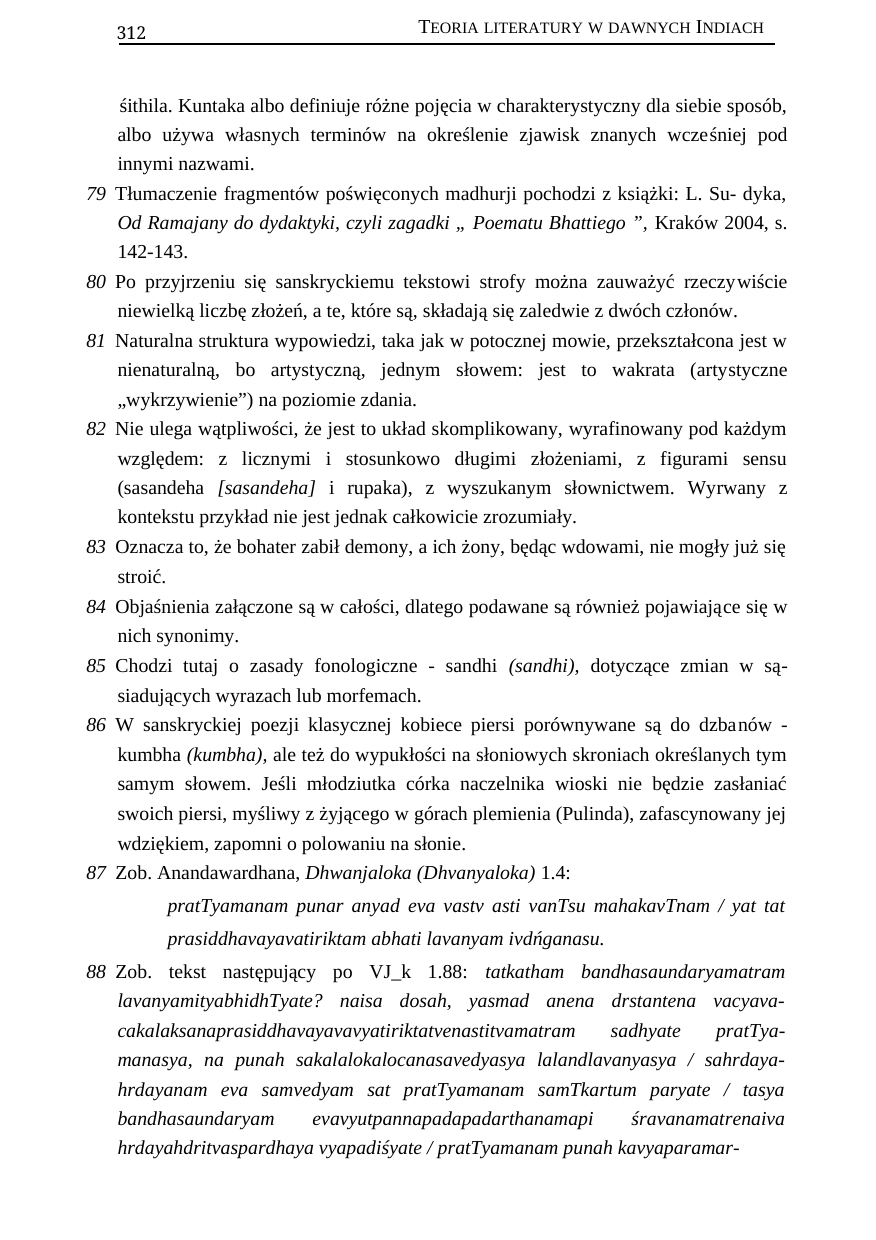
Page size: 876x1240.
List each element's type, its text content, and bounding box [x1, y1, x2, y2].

list Naturalna struktura wypowiedzi, taka jak w potocznej mowie, przekształcona jest w nienaturalną, bo artystyczną, jednym słowem: jest to wakrata (arty­styczne „wykrzywienie”) na poziomie zdania. [86, 329, 787, 411]
text 312 [116, 21, 146, 45]
list Zob. tekst następujący po VJ_k 1.88: tatkatham bandhasaundaryamatram lavanyamityabhidhTyate? naisa dosah, yasmad anena drstantena vacyava- cakalaksanaprasiddhavayavavyatiriktatvenastitvamatram sadhyate pratTya- manasya, na punah sakalalokalocanasavedyasya lalandlavanyasya / sahrdaya- hrdayanam eva samvedyam sat pratTyamanam samTkartum paryate / tasya bandhasaundaryam evavyutpannapadapadarthanamapi śravanamatrenaiva hrdayahdritvaspardhaya vyapadiśyate / pratTyamanam punah kavyaparamar- [86, 960, 787, 1159]
list W sanskryckiej poezji klasycznej kobiece piersi porównywane są do dzba­nów - kumbha (kumbha), ale też do wypukłości na słoniowych skroniach określanych tym samym słowem. Jeśli młodziutka córka naczelnika wioski nie będzie zasłaniać swoich piersi, myśliwy z żyjącego w górach plemienia (Pulinda), zafascynowany jej wdziękiem, zapomni o polowaniu na słonie. [86, 713, 787, 854]
list Zob. Anandawardhana, Dhwanjaloka (Dhvanyaloka) 1.4: [86, 861, 787, 884]
list Po przyjrzeniu się sanskryckiemu tekstowi strofy można zauważyć rzeczy­wiście niewielką liczbę złożeń, a te, które są, składają się zaledwie z dwóch członów. [86, 270, 787, 322]
text śithila. Kuntaka albo definiuje różne pojęcia w charakterystyczny dla siebie sposób, albo używa własnych terminów na określenie zjawisk znanych wcze­śniej pod innymi nazwami. [117, 93, 787, 175]
text Teoria literatury w dawnych Indiach [418, 16, 777, 38]
list Oznacza to, że bohater zabił demony, a ich żony, będąc wdowami, nie mogły już się stroić. [86, 534, 787, 587]
list Objaśnienia załączone są w całości, dlatego podawane są również pojawiają­ce się w nich synonimy. [86, 595, 787, 647]
list Nie ulega wątpliwości, że jest to układ skomplikowany, wyrafinowany pod każdym względem: z licznymi i stosunkowo długimi złożeniami, z figurami sensu (sasandeha [sasandeha] i rupaka), z wyszukanym słownictwem. Wy­rwany z kontekstu przykład nie jest jednak całkowicie zrozumiały. [86, 417, 787, 528]
list Chodzi tutaj o zasady fonologiczne - sandhi (sandhi), dotyczące zmian w są­siadujących wyrazach lub morfemach. [86, 654, 787, 706]
list Tłumaczenie fragmentów poświęconych madhurji pochodzi z książki: L. Su- dyka, Od Ramajany do dydaktyki, czyli zagadki „ Poematu Bhattiego ”, Kra­ków 2004, s. 142-143. [86, 182, 787, 263]
text pratTyamanam punar anyad eva vastv asti vanTsu mahakavTnam / yat tat prasiddhavayavatiriktam abhati lavanyam ivdńganasu. [167, 894, 787, 950]
